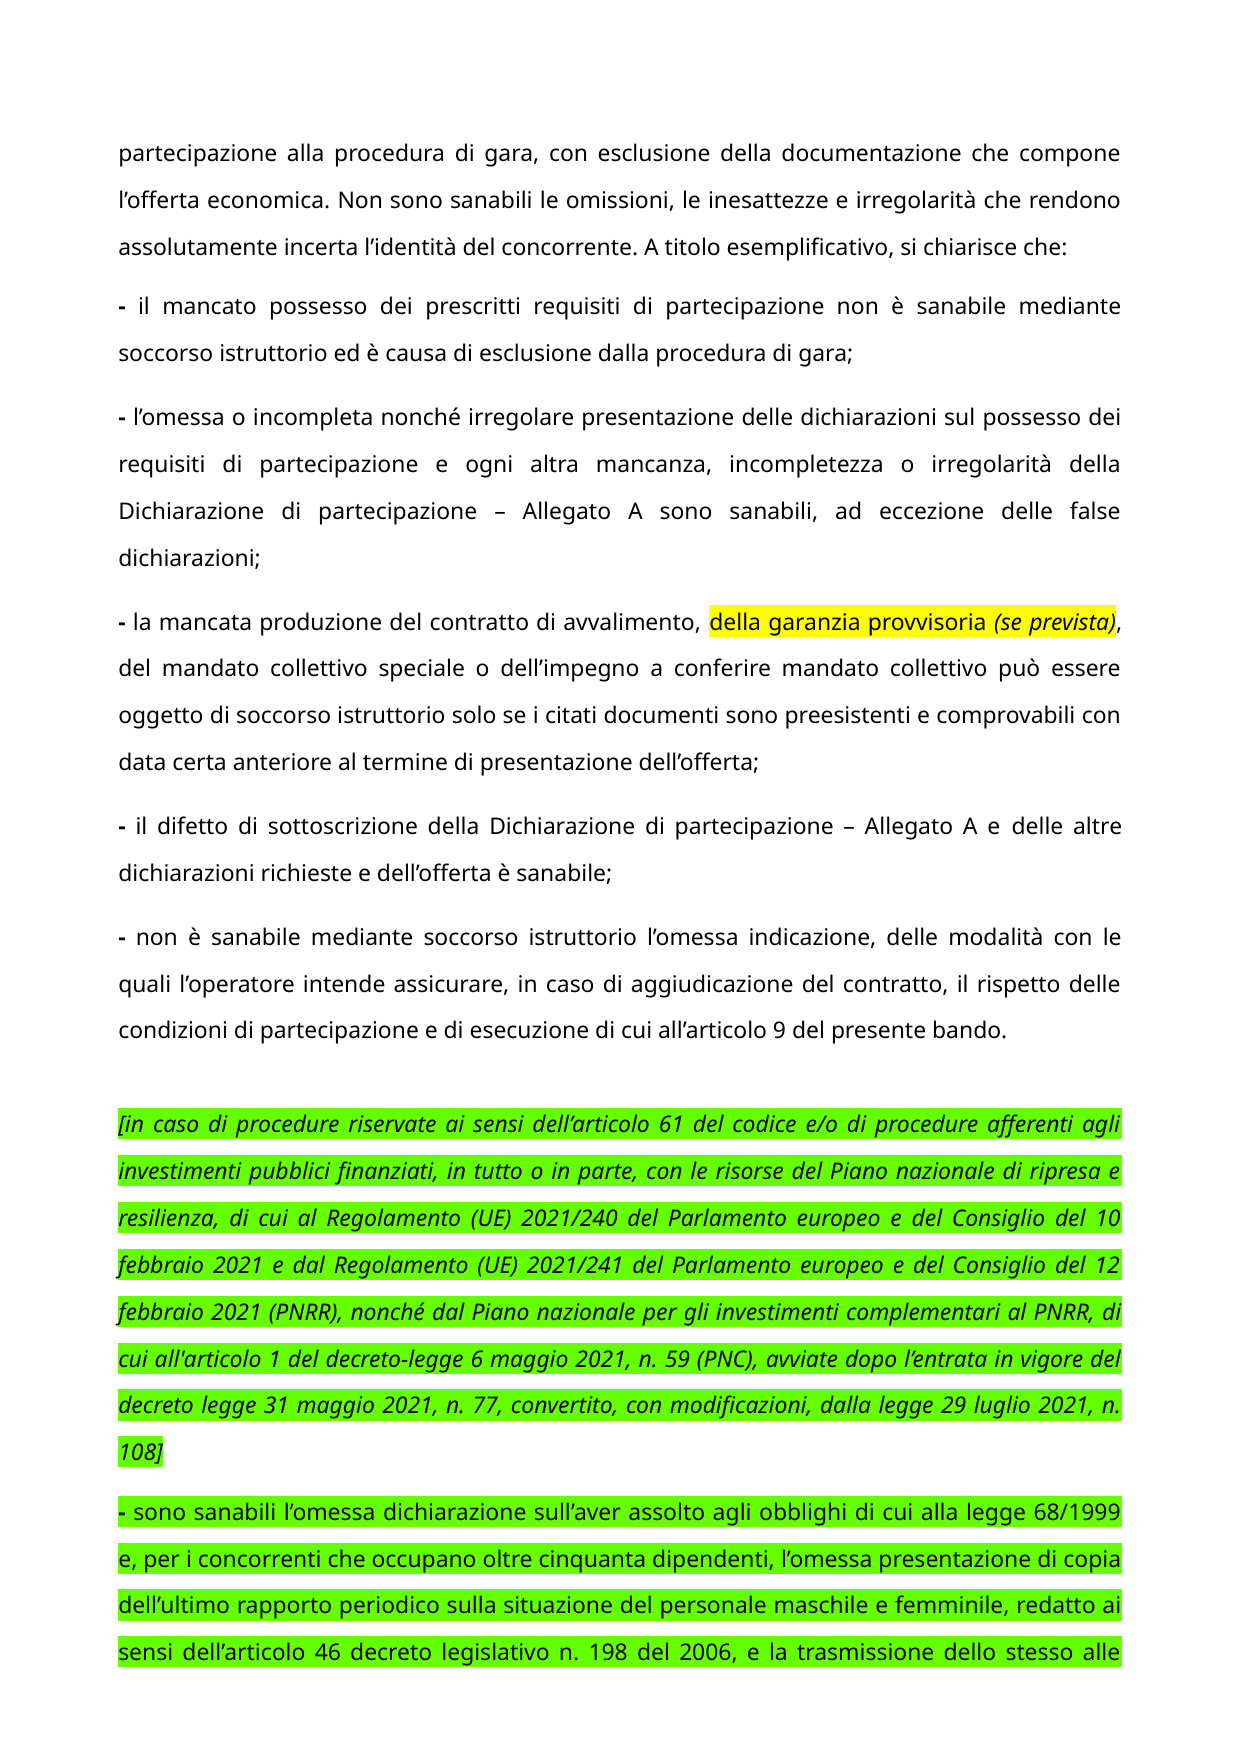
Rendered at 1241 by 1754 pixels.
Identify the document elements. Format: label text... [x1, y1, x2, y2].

text - non è sanabile mediante soccorso istruttorio l’omessa indicazione, delle modalità con le quali l’operatore intende assicurare, in caso di aggiudicazione del contratto, il rispetto delle condizioni di partecipazione e di esecuzione di cui all’articolo 9 del presente bando. [118, 921, 1122, 1046]
text partecipazione alla procedura di gara, con esclusione della documentazione che compone l’offerta economica. Non sono sanabili le omissioni, le inesattezze e irregolarità che rendono assolutamente incerta l’identità del concorrente. A titolo esemplificativo, si chiarisce che: [118, 137, 1122, 262]
text - l’omessa o incompleta nonché irregolare presentazione delle dichiarazioni sul possesso dei requisiti di partecipazione e ogni altra mancanza, incompletezza o irregolarità della Dichiarazione di partecipazione – Allegato A sono sanabili, ad eccezione delle false dichiarazioni; [118, 401, 1122, 573]
text - il difetto di sottoscrizione della Dichiarazione di partecipazione – Allegato A e delle altre dichiarazioni richieste e dell’offerta è sanabile; [118, 810, 1122, 888]
text - sono sanabili l’omessa dichiarazione sull’aver assolto agli obblighi di cui alla legge 68/1999 e, per i concorrenti che occupano oltre cinquanta dipendenti, l’omessa presentazione di copia dell’ultimo rapporto periodico sulla situazione del personale maschile e femminile, redatto ai sensi dell’articolo 46 decreto legislativo n. 198 del 2006, e la trasmissione dello stesso alle [118, 1496, 1122, 1667]
text - la mancata produzione del contratto di avvalimento, della garanzia provvisoria (se prevista), del mandato collettivo speciale o dell’impegno a conferire mandato collettivo può essere oggetto di soccorso istruttorio solo se i citati documenti sono preesistenti e comprovabili con data certa anteriore al termine di presentazione dell’offerta; [118, 605, 1122, 777]
text - il mancato possesso dei prescritti requisiti di partecipazione non è sanabile mediante soccorso istruttorio ed è causa di esclusione dalla procedura di gara; [118, 290, 1122, 368]
text [in caso di procedure riservate ai sensi dell’articolo 61 del codice e/o di procedure afferenti agli investimenti pubblici finanziati, in tutto o in parte, con le risorse del Piano nazionale di ripresa e resilienza, di cui al Regolamento (UE) 2021/240 del Parlamento europeo e del Consiglio del 10 febbraio 2021 e dal Regolamento (UE) 2021/241 del Parlamento europeo e del Consiglio del 12 febbraio 2021 (PNRR), nonché dal Piano nazionale per gli investimenti complementari al PNRR, di cui all'articolo 1 del decreto-legge 6 maggio 2021, n. 59 (PNC), avviate dopo l’entrata in vigore del decreto legge 31 maggio 2021, n. 77, convertito, con modificazioni, dalla legge 29 luglio 2021, n. 108] [118, 1108, 1122, 1467]
